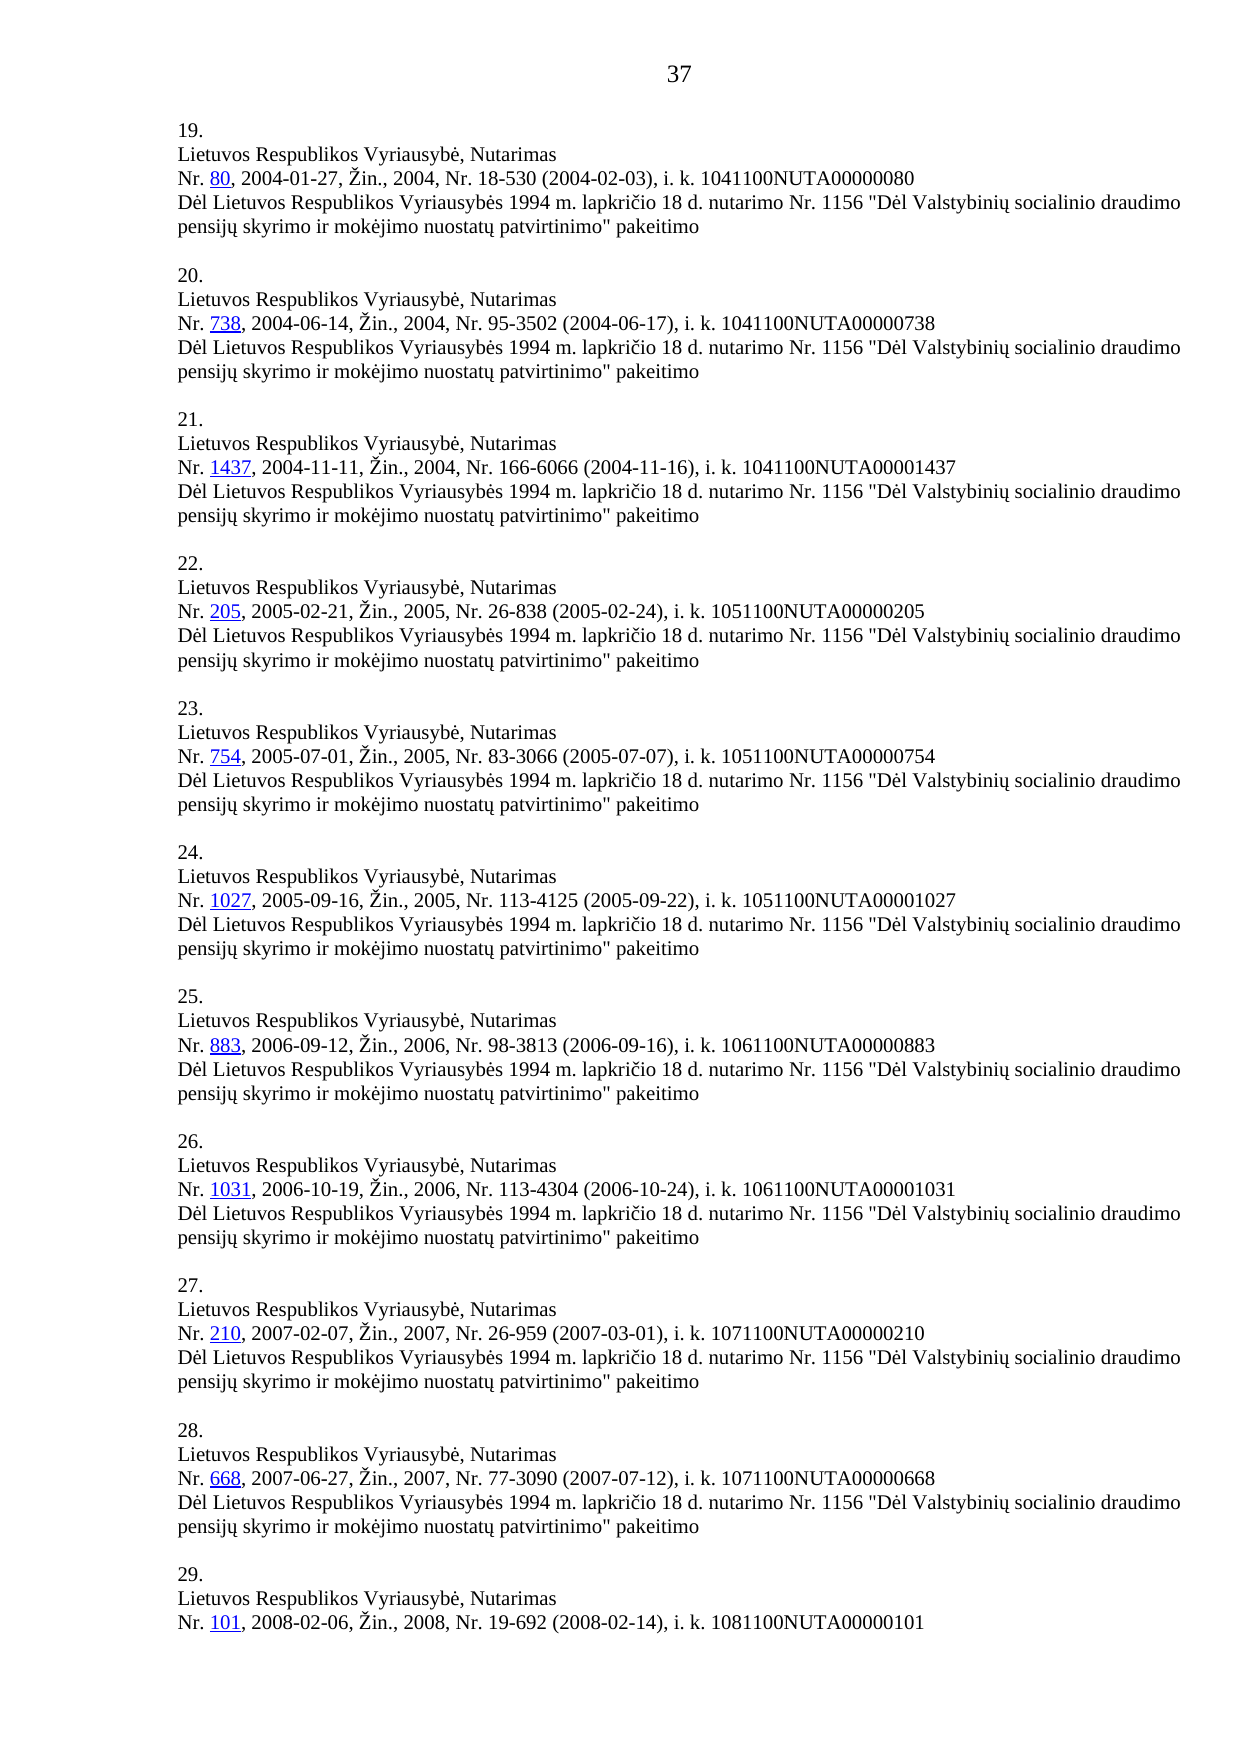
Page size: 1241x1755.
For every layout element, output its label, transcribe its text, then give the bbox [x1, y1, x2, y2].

text Nr. 205, 2005-02-21, Žin., 2005, Nr. 26-838 (2005-02-24), i. k. 1051100NUTA00000205 [177, 599, 1181, 623]
text Lietuvos Respublikos Vyriausybė, Nutarimas [177, 864, 1181, 888]
text Dėl Lietuvos Respublikos Vyriausybės 1994 m. lapkričio 18 d. nutarimo Nr. 1156 "Dėl Valstybinių socialinio draudimo pensijų skyrimo ir mokėjimo nuostatų patvirtinimo" pakeitimo [177, 623, 1181, 672]
text Dėl Lietuvos Respublikos Vyriausybės 1994 m. lapkričio 18 d. nutarimo Nr. 1156 "Dėl Valstybinių socialinio draudimo pensijų skyrimo ir mokėjimo nuostatų patvirtinimo" pakeitimo [177, 1345, 1181, 1393]
text 21. [177, 407, 1181, 431]
text 22. [177, 551, 1181, 575]
text Lietuvos Respublikos Vyriausybė, Nutarimas [177, 431, 1181, 455]
text Lietuvos Respublikos Vyriausybė, Nutarimas [177, 1586, 1181, 1610]
text Dėl Lietuvos Respublikos Vyriausybės 1994 m. lapkričio 18 d. nutarimo Nr. 1156 "Dėl Valstybinių socialinio draudimo pensijų skyrimo ir mokėjimo nuostatų patvirtinimo" pakeitimo [177, 1057, 1181, 1105]
text Nr. 80, 2004-01-27, Žin., 2004, Nr. 18-530 (2004-02-03), i. k. 1041100NUTA00000080 [177, 166, 1181, 190]
text Dėl Lietuvos Respublikos Vyriausybės 1994 m. lapkričio 18 d. nutarimo Nr. 1156 "Dėl Valstybinių socialinio draudimo pensijų skyrimo ir mokėjimo nuostatų patvirtinimo" pakeitimo [177, 1201, 1181, 1249]
text Dėl Lietuvos Respublikos Vyriausybės 1994 m. lapkričio 18 d. nutarimo Nr. 1156 "Dėl Valstybinių socialinio draudimo pensijų skyrimo ir mokėjimo nuostatų patvirtinimo" pakeitimo [177, 768, 1181, 816]
text Dėl Lietuvos Respublikos Vyriausybės 1994 m. lapkričio 18 d. nutarimo Nr. 1156 "Dėl Valstybinių socialinio draudimo pensijų skyrimo ir mokėjimo nuostatų patvirtinimo" pakeitimo [177, 479, 1181, 527]
text Lietuvos Respublikos Vyriausybė, Nutarimas [177, 287, 1181, 311]
text Nr. 1437, 2004-11-11, Žin., 2004, Nr. 166-6066 (2004-11-16), i. k. 1041100NUTA00001437 [177, 455, 1181, 479]
text Lietuvos Respublikos Vyriausybė, Nutarimas [177, 1153, 1181, 1177]
text Nr. 101, 2008-02-06, Žin., 2008, Nr. 19-692 (2008-02-14), i. k. 1081100NUTA00000101 [177, 1610, 1181, 1634]
text 25. [177, 984, 1181, 1008]
text 23. [177, 696, 1181, 720]
text Nr. 738, 2004-06-14, Žin., 2004, Nr. 95-3502 (2004-06-17), i. k. 1041100NUTA00000738 [177, 311, 1181, 335]
text Dėl Lietuvos Respublikos Vyriausybės 1994 m. lapkričio 18 d. nutarimo Nr. 1156 "Dėl Valstybinių socialinio draudimo pensijų skyrimo ir mokėjimo nuostatų patvirtinimo" pakeitimo [177, 335, 1181, 383]
text Lietuvos Respublikos Vyriausybė, Nutarimas [177, 1008, 1181, 1032]
text 20. [177, 262, 1181, 287]
text Nr. 883, 2006-09-12, Žin., 2006, Nr. 98-3813 (2006-09-16), i. k. 1061100NUTA00000883 [177, 1032, 1181, 1057]
text Lietuvos Respublikos Vyriausybė, Nutarimas [177, 720, 1181, 744]
text Lietuvos Respublikos Vyriausybė, Nutarimas [177, 575, 1181, 599]
text 28. [177, 1417, 1181, 1442]
text Lietuvos Respublikos Vyriausybė, Nutarimas [177, 1442, 1181, 1466]
text Nr. 1027, 2005-09-16, Žin., 2005, Nr. 113-4125 (2005-09-22), i. k. 1051100NUTA00001027 [177, 888, 1181, 912]
text Dėl Lietuvos Respublikos Vyriausybės 1994 m. lapkričio 18 d. nutarimo Nr. 1156 "Dėl Valstybinių socialinio draudimo pensijų skyrimo ir mokėjimo nuostatų patvirtinimo" pakeitimo [177, 1490, 1181, 1538]
text 19. [177, 118, 1181, 142]
text Nr. 1031, 2006-10-19, Žin., 2006, Nr. 113-4304 (2006-10-24), i. k. 1061100NUTA00001031 [177, 1177, 1181, 1201]
text Nr. 668, 2007-06-27, Žin., 2007, Nr. 77-3090 (2007-07-12), i. k. 1071100NUTA00000668 [177, 1466, 1181, 1490]
text Lietuvos Respublikos Vyriausybė, Nutarimas [177, 142, 1181, 166]
text 27. [177, 1273, 1181, 1297]
text Nr. 754, 2005-07-01, Žin., 2005, Nr. 83-3066 (2005-07-07), i. k. 1051100NUTA00000754 [177, 744, 1181, 768]
text 26. [177, 1129, 1181, 1153]
text Dėl Lietuvos Respublikos Vyriausybės 1994 m. lapkričio 18 d. nutarimo Nr. 1156 "Dėl Valstybinių socialinio draudimo pensijų skyrimo ir mokėjimo nuostatų patvirtinimo" pakeitimo [177, 912, 1181, 960]
text Nr. 210, 2007-02-07, Žin., 2007, Nr. 26-959 (2007-03-01), i. k. 1071100NUTA00000210 [177, 1321, 1181, 1345]
text Dėl Lietuvos Respublikos Vyriausybės 1994 m. lapkričio 18 d. nutarimo Nr. 1156 "Dėl Valstybinių socialinio draudimo pensijų skyrimo ir mokėjimo nuostatų patvirtinimo" pakeitimo [177, 190, 1181, 238]
text Lietuvos Respublikos Vyriausybė, Nutarimas [177, 1297, 1181, 1321]
text 29. [177, 1562, 1181, 1586]
text 24. [177, 840, 1181, 864]
